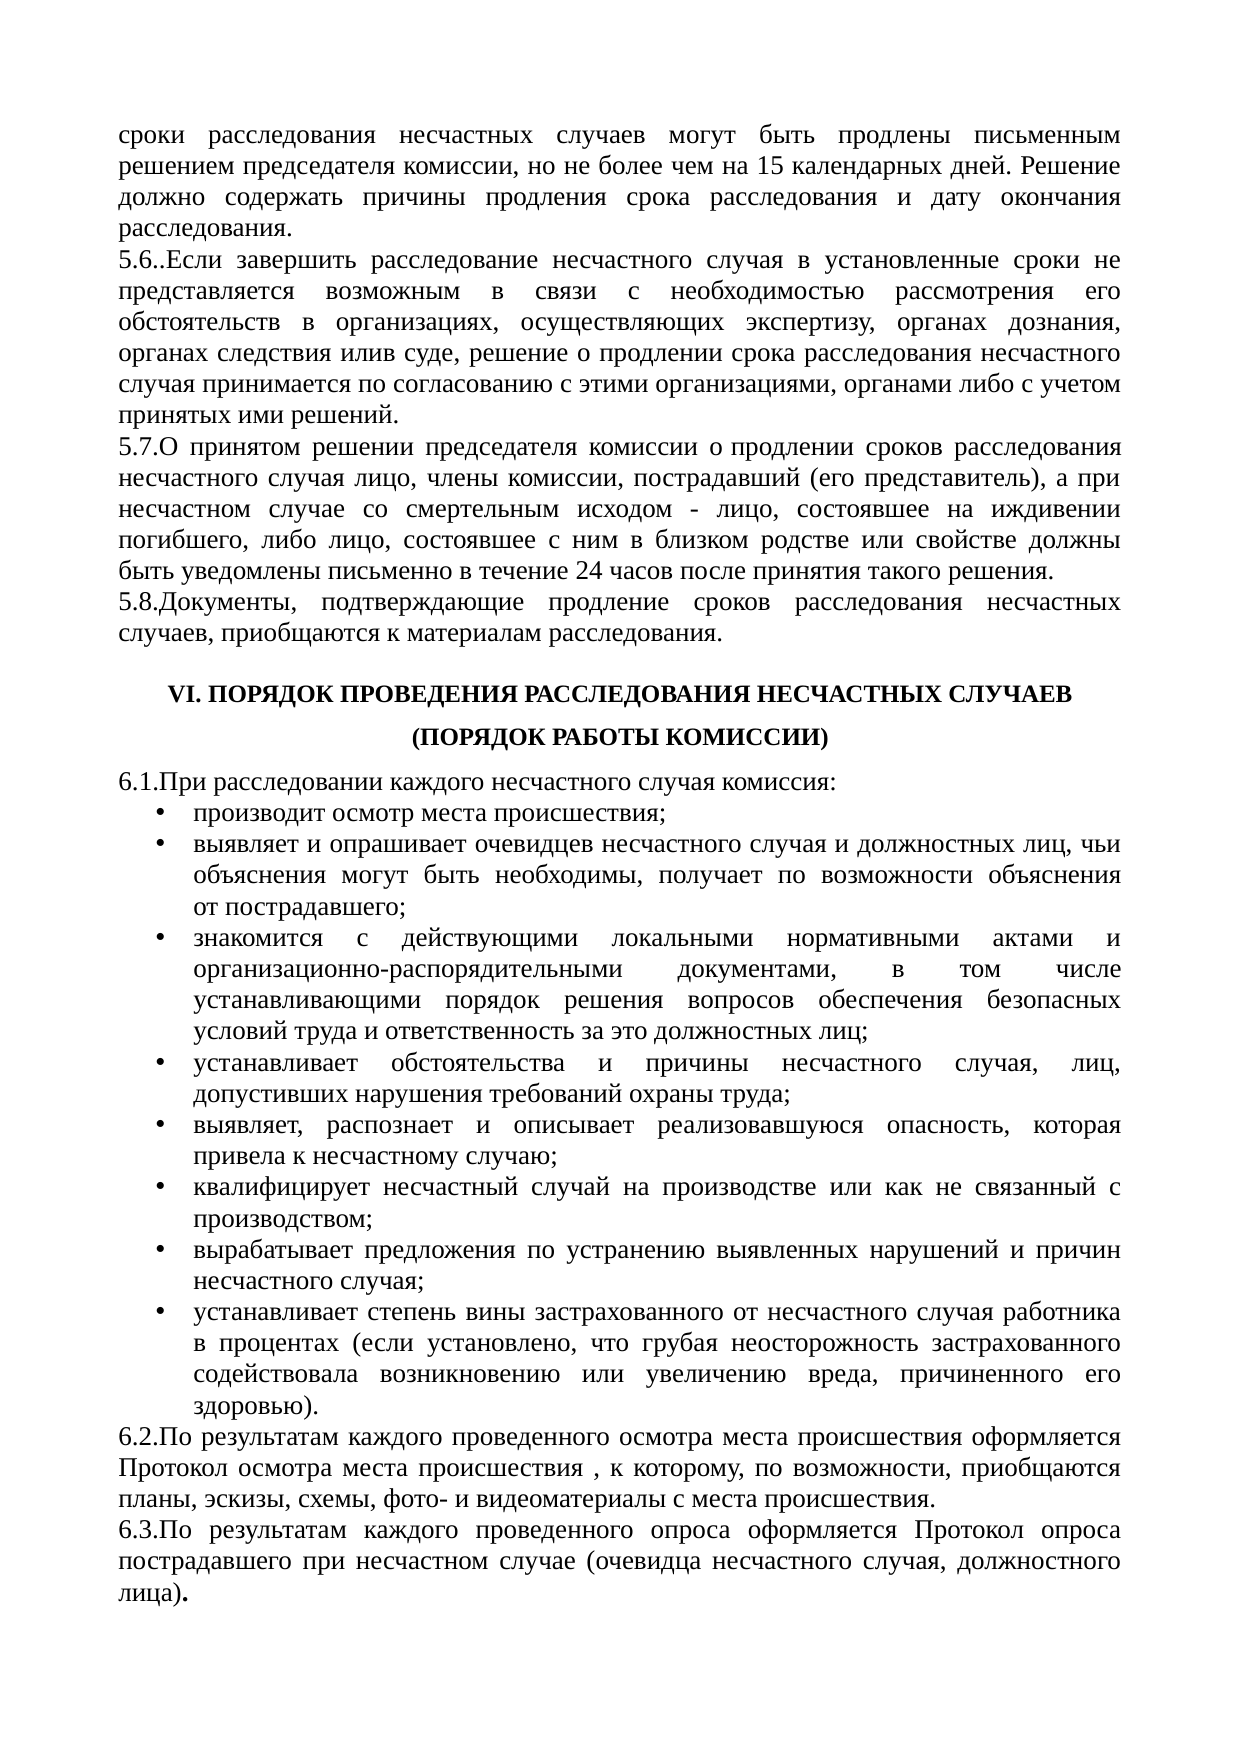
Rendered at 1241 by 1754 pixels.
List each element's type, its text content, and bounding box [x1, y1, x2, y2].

list устанавливает степень вины застрахованного от несчастного случая работника в процентах (если установлено, что грубая неосторожность застрахованного содействовала возникновению или увеличению вреда, причиненного его здоровью). [156, 1295, 1122, 1420]
list выявляет, распознает и описывает реализовавшуюся опасность, которая привела к несчастному случаю; [156, 1108, 1122, 1170]
text 5.6..Если завершить расследование несчастного случая в установленные сроки не представляется возможным в связи с необходимостью рассмотрения его обстоятельств в организациях, осуществляющих экспертизу, органах дознания, органах следствия илив суде, решение о продлении срока расследования несчастного случая принимается по согласованию с этими организациями, органами либо с учетом принятых ими решений. [118, 243, 1122, 429]
list сроки расследования несчастных случаев могут быть продлены письменным решением председателя комиссии, но не более чем на 15 календарных дней. Решение должно содержать причины продления срока расследования и дату окончания расследования. [118, 118, 1122, 243]
list 5.7.О принятом решении председателя комиссии о продлении сроков расследования несчастного случая лицо, члены комиссии, пострадавший (его представитель), а при несчастном случае со смертельным исходом - лицо, состоявшее на иждивении погибшего, либо лицо, состоявшее с ним в близком родстве или свойстве должны быть уведомлены письменно в течение 24 часов после принятия такого решения. [118, 429, 1122, 585]
text 6.3.По результатам каждого проведенного опроса оформляется Протокол опроса пострадавшего при несчастном случае (очевидца несчастного случая, должностного лица). [118, 1513, 1122, 1607]
text 6.2.По результатам каждого проведенного осмотра места происшествия оформляется Протокол осмотра места происшествия , к которому, по возможности, приобщаются планы, эскизы, схемы, фото- и видеоматериалы с места происшествия. [118, 1420, 1122, 1513]
list производит осмотр места происшествия; [156, 796, 1122, 827]
list выявляет и опрашивает очевидцев несчастного случая и должностных лиц, чьи объяснения могут быть необходимы, получает по возможности объяснения от пострадавшего; [156, 827, 1122, 921]
list 5.8.Документы, подтверждающие продление сроков расследования несчастных случаев, приобщаются к материалам расследования. [118, 585, 1122, 648]
list вырабатывает предложения по устранению выявленных нарушений и причин несчастного случая; [156, 1233, 1122, 1295]
list квалифицирует несчастный случай на производстве или как не связанный с производством; [156, 1170, 1122, 1233]
list знакомится с действующими локальными нормативными актами и организационно-распорядительными документами, в том числе устанавливающими порядок решения вопросов обеспечения безопасных условий труда и ответственность за это должностных лиц; [156, 921, 1122, 1046]
text VI. ПОРЯДОК ПРОВЕДЕНИЯ РАССЛЕДОВАНИЯ НЕСЧАСТНЫХ СЛУЧАЕВ (ПОРЯДОК РАБОТЫ КОМИССИИ) [118, 679, 1122, 751]
list устанавливает обстоятельства и причины несчастного случая, лиц, допустивших нарушения требований охраны труда; [156, 1046, 1122, 1108]
text 6.1.При расследовании каждого несчастного случая комиссия: [118, 765, 1122, 796]
